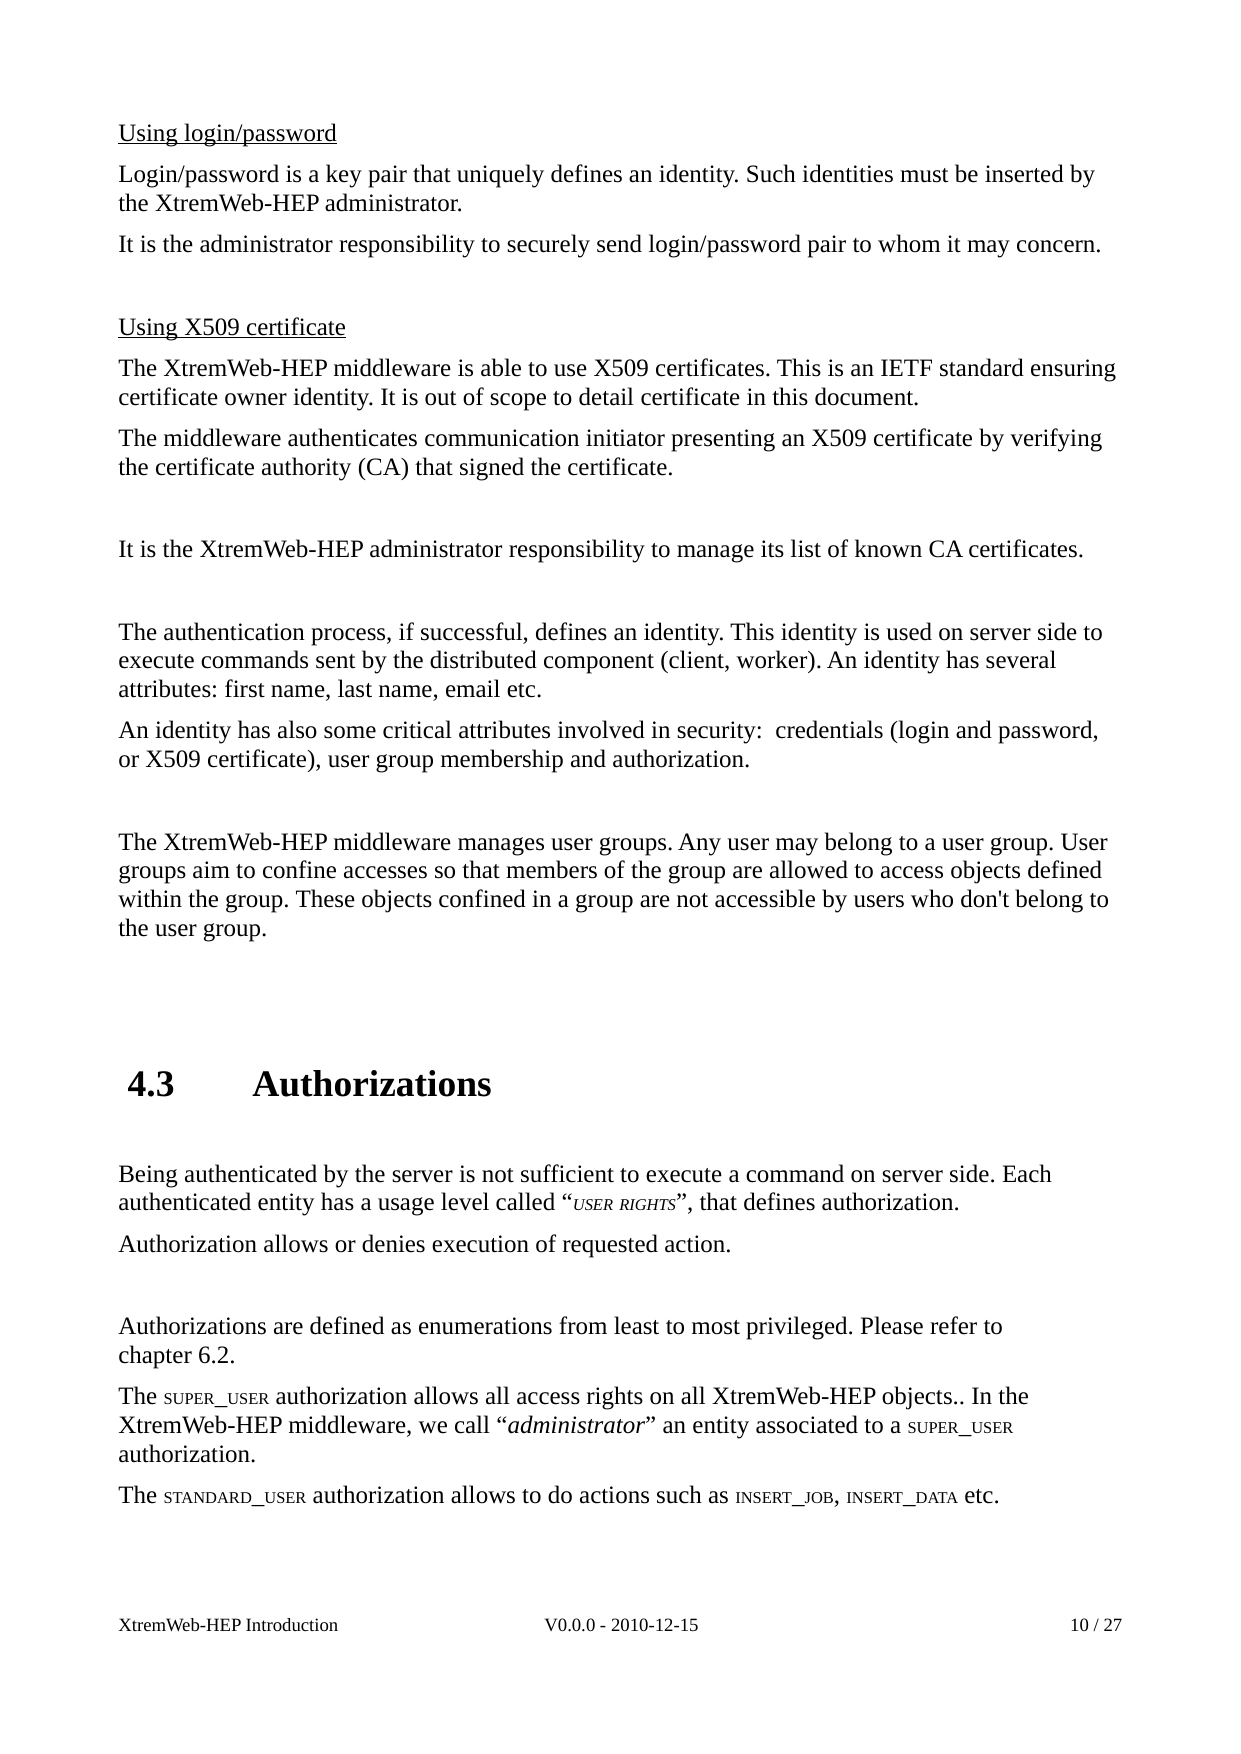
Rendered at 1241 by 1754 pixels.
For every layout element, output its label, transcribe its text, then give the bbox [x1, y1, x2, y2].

subtitle Authorizations [118, 1062, 1122, 1105]
text An identity has also some critical attributes involved in security: credentials (login and password, or X509 certificate), user group membership and authorization. [118, 716, 1122, 773]
text The super_user authorization allows all access rights on all XtremWeb-HEP objects.. In the XtremWeb-HEP middleware, we call “administrator” an entity associated to a super_user authorization. [118, 1381, 1122, 1467]
text Using X509 certificate [118, 312, 1122, 341]
text It is the XtremWeb-HEP administrator responsibility to manage its list of known CA certificates. [118, 534, 1122, 563]
text Authorization allows or denies execution of requested action. [118, 1229, 1122, 1257]
text Authorizations are defined as enumerations from least to most privileged. Please refer to chapter 6.2. [118, 1311, 1122, 1369]
text Using login/password [118, 118, 1122, 147]
text The middleware authenticates communication initiator presenting an X509 certificate by verifying the certificate authority (CA) that signed the certificate. [118, 423, 1122, 481]
text The standard_user authorization allows to do actions such as insert_job, insert_data etc. [118, 1480, 1122, 1509]
text The authentication process, if successful, defines an identity. This identity is used on server side to execute commands sent by the distributed component (client, worker). An identity has several attributes: first name, last name, email etc. [118, 617, 1122, 703]
text Being authenticated by the server is not sufficient to execute a command on server side. Each authenticated entity has a usage level called “user rights”, that defines authorization. [118, 1159, 1122, 1216]
text Login/password is a key pair that uniquely defines an identity. Such identities must be inserted by the XtremWeb-HEP administrator. [118, 159, 1122, 217]
text It is the administrator responsibility to securely send login/password pair to whom it may concern. [118, 229, 1122, 258]
text The XtremWeb-HEP middleware manages user groups. Any user may belong to a user group. User groups aim to confine accesses so that members of the group are allowed to access objects defined within the group. These objects confined in a group are not accessible by users who don't belong to the user group. [118, 827, 1122, 942]
text The XtremWeb-HEP middleware is able to use X509 certificates. This is an IETF standard ensuring certificate owner identity. It is out of scope to detail certificate in this document. [118, 353, 1122, 411]
